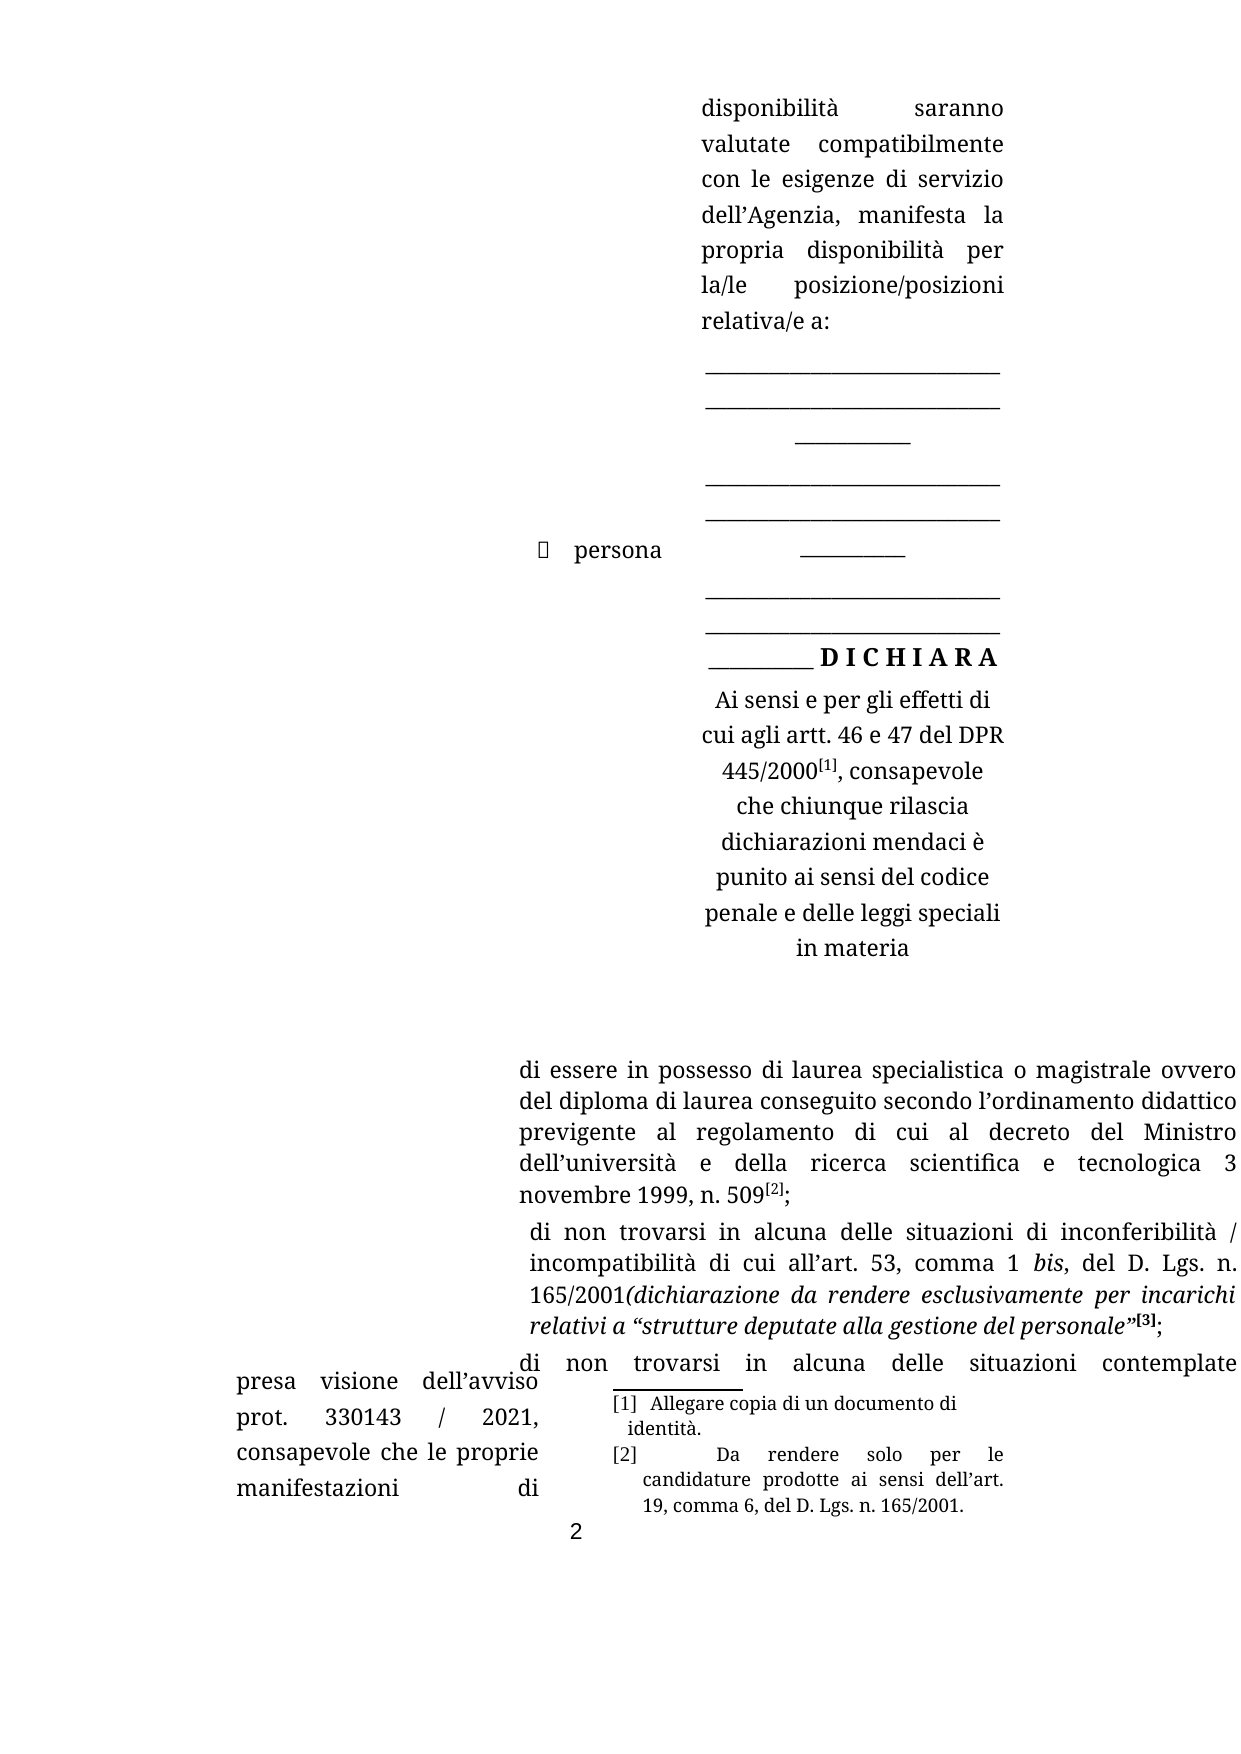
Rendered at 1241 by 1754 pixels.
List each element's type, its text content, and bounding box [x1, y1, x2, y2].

text ___________________________________________________________________ [701, 343, 1004, 449]
table_cell di non trovarsi in alcuna delle situazioni contemplate dall’articolo 13, comma 34), primo periodo, del regolamento recante codice di comportamento dei dipendenti pubblici, a norma dell’articolo 54 del D. Lgs. n. 165/2001, di cui al D.P.R. 16 aprile 2013, n. 62; [576, 1347, 1240, 1384]
text disponibilità saranno valutate compatibilmente con le esigenze di servizio dell’Agenzia, manifesta la propria disponibilità per la/le posizione/posizioni relativa/e a: [701, 88, 1004, 336]
text __________________________________________________________________ D I C H I A R A [701, 568, 1004, 674]
text Allegare copia di un documento di identità. [613, 1390, 1004, 1441]
text __________________________________________________________________ [701, 455, 1004, 561]
list dirigente di seconda fascia appartenente al ruolo dirigenziale ……………….. e in servizio presso…………………. (articolo 19, comma 5 bis, del d.lgs. n.165/2001) [536, 88, 576, 513]
list persona in possesso dei requisiti di cui all’articolo 19, comma 6, del d.lgs. n.165/2001, non titolare di trattamento pensionistico alcuno [536, 530, 576, 1345]
text presa visione dell’avviso prot. 330143 / 2021, consapevole che le proprie manifestazioni di [236, 1361, 539, 1503]
table_header di essere in possesso di laurea specialistica o magistrale ovvero del diploma di laurea conseguito secondo l’ordinamento didattico previgente al regolamento di cui al decreto del Ministro dell’università e della ricerca scientifica e tecnologica 3 novembre 1999, n. 509; di non trovarsi in alcuna delle situazioni di inconferibilità / incompatibilità di cui all’art. 53, comma 1 bis, del D. Lgs. n. 165/2001(dichiarazione da rendere esclusivamente per incarichi relativi a “strutture deputate alla gestione del personale”3]; [576, 1053, 1240, 1347]
text Ai sensi e per gli effetti di cui agli artt. 46 e 47 del DPR 445/2000, consapevole che chiunque rilascia dichiarazioni mendaci è punito ai sensi del codice penale e delle leggi speciali in materia [701, 680, 1004, 963]
